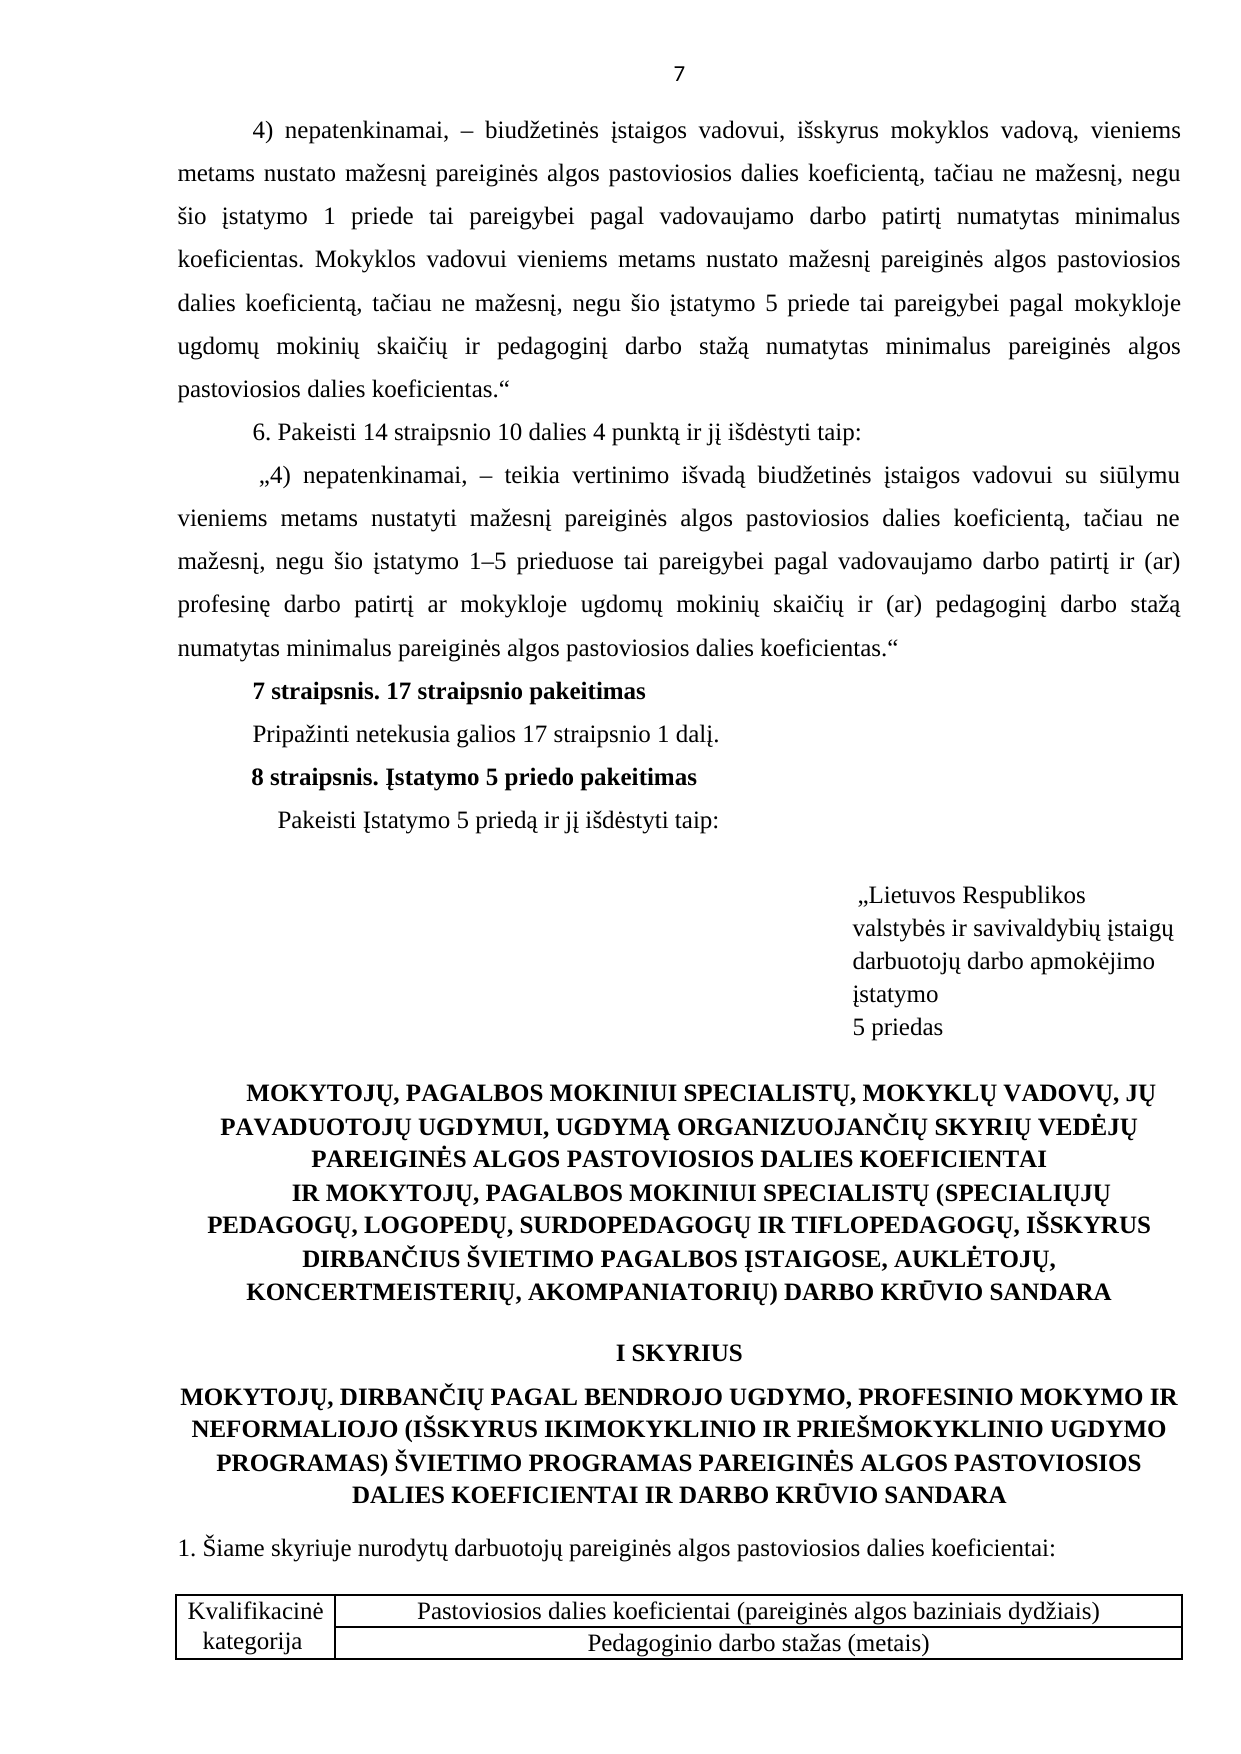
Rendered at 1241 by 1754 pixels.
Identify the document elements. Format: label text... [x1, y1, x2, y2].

table_cell Pedagoginio darbo stažas (metais) [336, 1628, 1181, 1658]
table_header Kvalifikacinė kategorija [177, 1596, 334, 1658]
text valstybės ir savivaldybių įstaigų [852, 913, 1181, 942]
text Pakeisti Įstatymo 5 priedą ir jį išdėstyti taip: [277, 805, 1181, 834]
text 5 priedas [852, 1012, 1181, 1041]
text 1. Šiame skyriuje nurodytų darbuotojų pareiginės algos pastoviosios dalies koeficientai: [177, 1533, 1181, 1562]
text 8 straipsnis. Įstatymo 5 priedo pakeitimas [251, 762, 1181, 791]
table_header Pastoviosios dalies koeficientai (pareiginės algos baziniais dydžiais) [336, 1596, 1181, 1626]
text MOKYTOJŲ, DIRBANČIŲ PAGAL BENDROJO UGDYMO, PROFESINIO MOKYMO IR NEFORMALIOJO (IŠSKYRUS IKIMOKYKLINIO IR PRIEŠMOKYKLINIO UGDYMO PROGRAMAS) ŠVIETIMO PROGRAMAS PAREIGINĖS ALGOS PASTOVIOSIOS DALIES KOEFICIENTAI IR DARBO KRŪVIO SANDARA [177, 1382, 1181, 1509]
text Pripažinti netekusia galios 17 straipsnio 1 dalį. [252, 719, 1181, 748]
text „Lietuvos Respublikos [852, 880, 1181, 909]
text 7 straipsnis. 17 straipsnio pakeitimas [252, 676, 1181, 704]
text 4) nepatenkinamai, – biudžetinės įstaigos vadovui, išskyrus mokyklos vadovą, vieniems metams nustato mažesnį pareiginės algos pastoviosios dalies koeficientą, tačiau ne mažesnį, negu šio įstatymo 1 priede tai pareigybei pagal vadovaujamo darbo patirtį numatytas minimalus koeficientas. Mokyklos vadovui vieniems metams nustato mažesnį pareiginės algos pastoviosios dalies koeficientą, tačiau ne mažesnį, negu šio įstatymo 5 priede tai pareigybei pagal mokykloje ugdomų mokinių skaičių ir pedagoginį darbo stažą numatytas minimalus pareiginės algos pastoviosios dalies koeficientas.“ [177, 115, 1181, 403]
text MOKYTOJŲ, PAGALBOS MOKINIUI SPECIALISTŲ, MOKYKLŲ VADOVŲ, JŲ PAVADUOTOJŲ UGDYMUI, UGDYMĄ ORGANIZUOJANČIŲ SKYRIŲ VEDĖJŲ PAREIGINĖS ALGOS PASTOVIOSIOS DALIES KOEFICIENTAI [177, 1078, 1181, 1173]
text „4) nepatenkinamai, – teikia vertinimo išvadą biudžetinės įstaigos vadovui su siūlymu vieniems metams nustatyti mažesnį pareiginės algos pastoviosios dalies koeficientą, tačiau ne mažesnį, negu šio įstatymo 1–5 prieduose tai pareigybei pagal vadovaujamo darbo patirtį ir (ar) profesinę darbo patirtį ar mokykloje ugdomų mokinių skaičių ir (ar) pedagoginį darbo stažą numatytas minimalus pareiginės algos pastoviosios dalies koeficientas.“ [177, 460, 1181, 661]
text IR MOKYTOJŲ, PAGALBOS MOKINIUI SPECIALISTŲ (SPECIALIŲJŲ PEDAGOGŲ, LOGOPEDŲ, SURDOPEDAGOGŲ IR TIFLOPEDAGOGŲ, IŠSKYRUS DIRBANČIUS ŠVIETIMO PAGALBOS ĮSTAIGOSE, AUKLĖTOJŲ, KONCERTMEISTERIŲ, AKOMPANIATORIŲ) DARBO KRŪVIO SANDARA [177, 1178, 1181, 1305]
text įstatymo [852, 979, 1181, 1008]
text darbuotojų darbo apmokėjimo [852, 946, 1181, 975]
text 6. Pakeisti 14 straipsnio 10 dalies 4 punktą ir jį išdėstyti taip: [177, 417, 1181, 446]
text I SKYRIUS [177, 1338, 1181, 1367]
